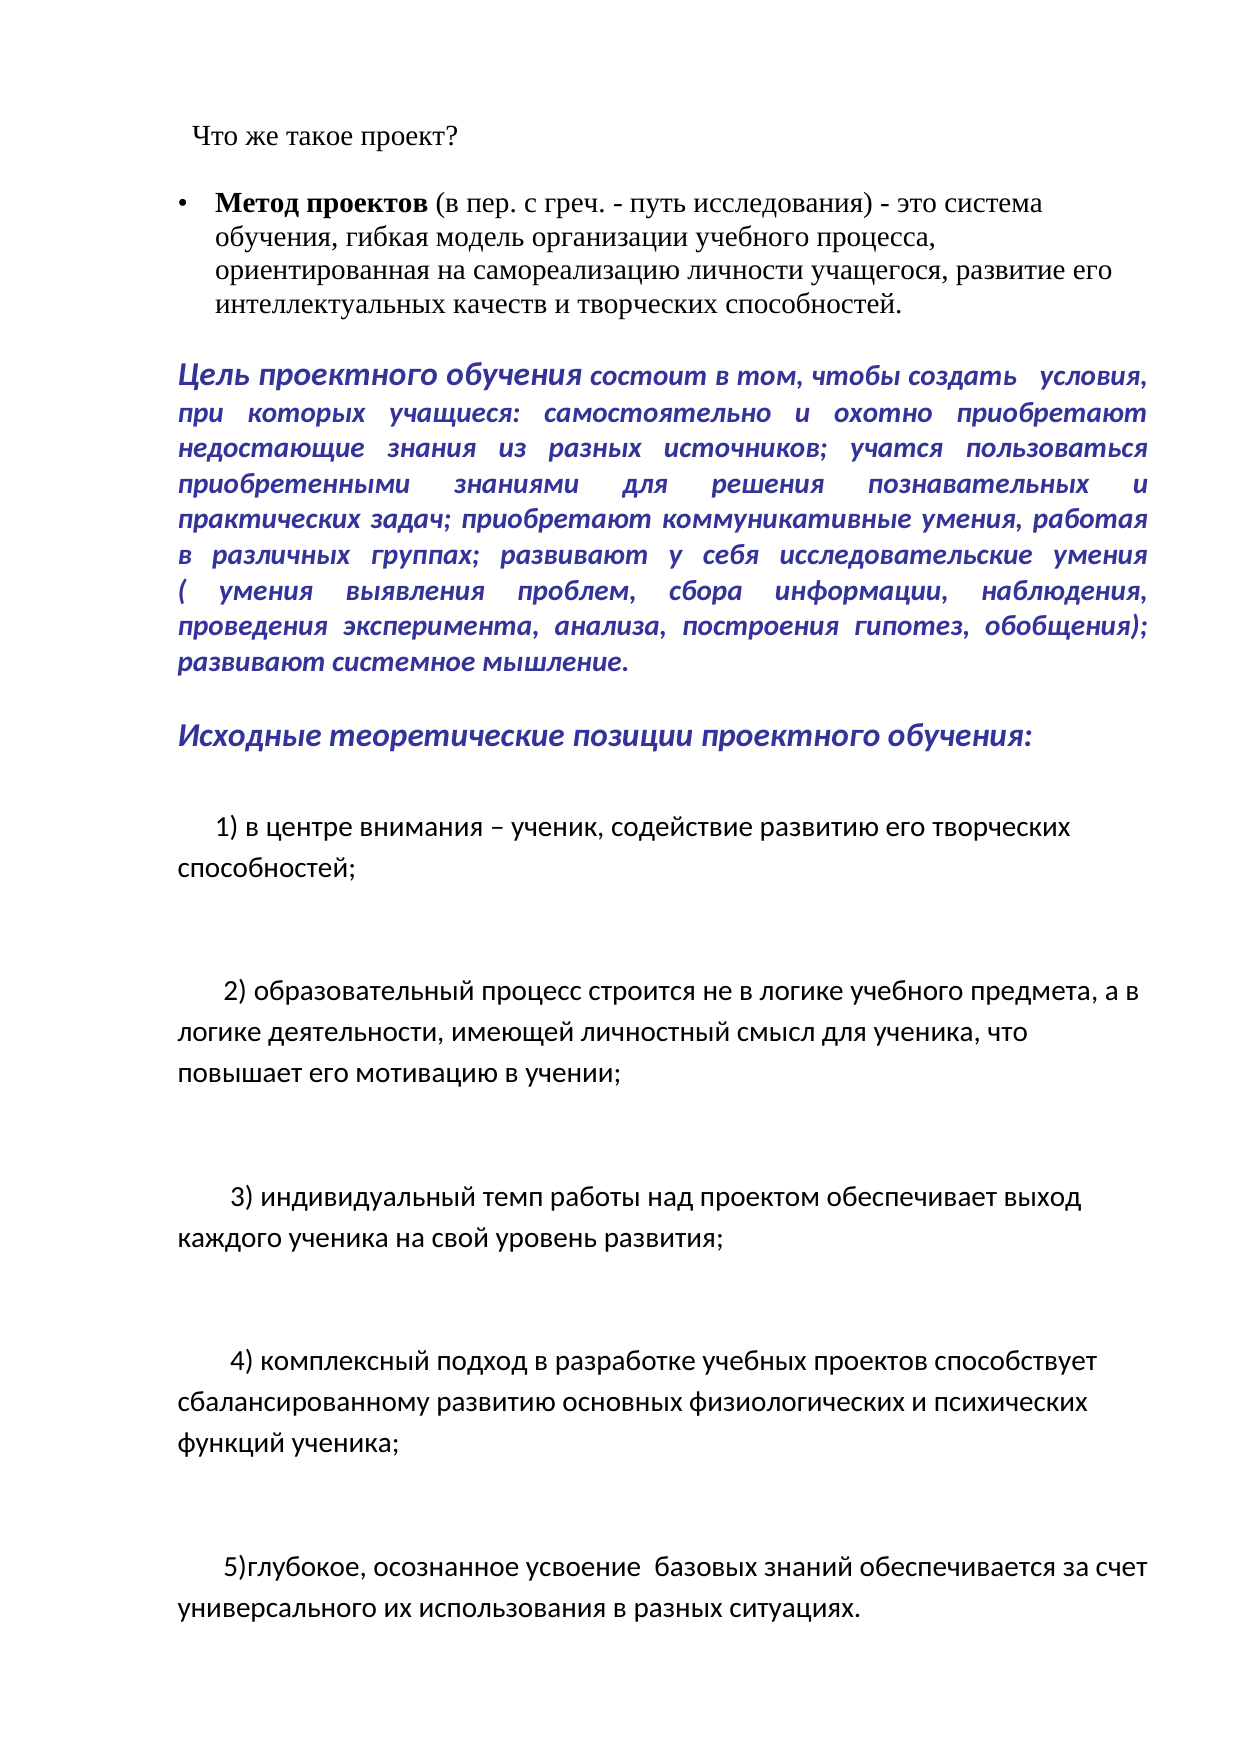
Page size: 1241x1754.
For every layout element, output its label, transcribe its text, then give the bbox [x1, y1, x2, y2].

text 2) образовательный процесс строится не в логике учебного предмета, а в логике деятельности, имеющей личностный смысл для ученика, что повышает его мотивацию в учении; [177, 972, 1152, 1090]
text 3) индивидуальный темп работы над проектом обеспечивает выход каждого ученика на свой уровень развития; [177, 1178, 1152, 1254]
text 1) в центре внимания – ученик, содействие развитию его творческих способностей; [177, 808, 1152, 884]
text 4) комплексный подход в разработке учебных проектов способствует сбалансированному развитию основных физиологических и психических функций ученика; [177, 1342, 1152, 1460]
list Метод проектов (в пер. с греч. - путь исследования) - это система обучения, гибкая модель организации учебного процесса, ориентированная на самореализацию личности учащегося, развитие его интеллектуальных качеств и творческих способностей. [177, 185, 1152, 319]
text Что же такое проект? [177, 118, 1152, 152]
text 5)глубокое, осознанное усвоение базовых знаний обеспечивается за счет универсального их использования в разных ситуациях. [177, 1548, 1152, 1624]
text Цель проектного обучения состоит в том, чтобы создать условия, при которых учащиеся: самостоятельно и охотно приобретают недостающие знания из разных источников; учатся пользоваться приобретенными знаниями для решения познавательных и практических задач; приобретают коммуникативные умения, работая в различных группах; развивают у себя исследовательские умения ( умения выявления проблем, сбора информации, наблюдения, проведения эксперимента, анализа, построения гипотез, обобщения); развивают системное мышление. [177, 353, 1152, 679]
text Исходные теоретические позиции проектного обучения: [177, 714, 1152, 755]
